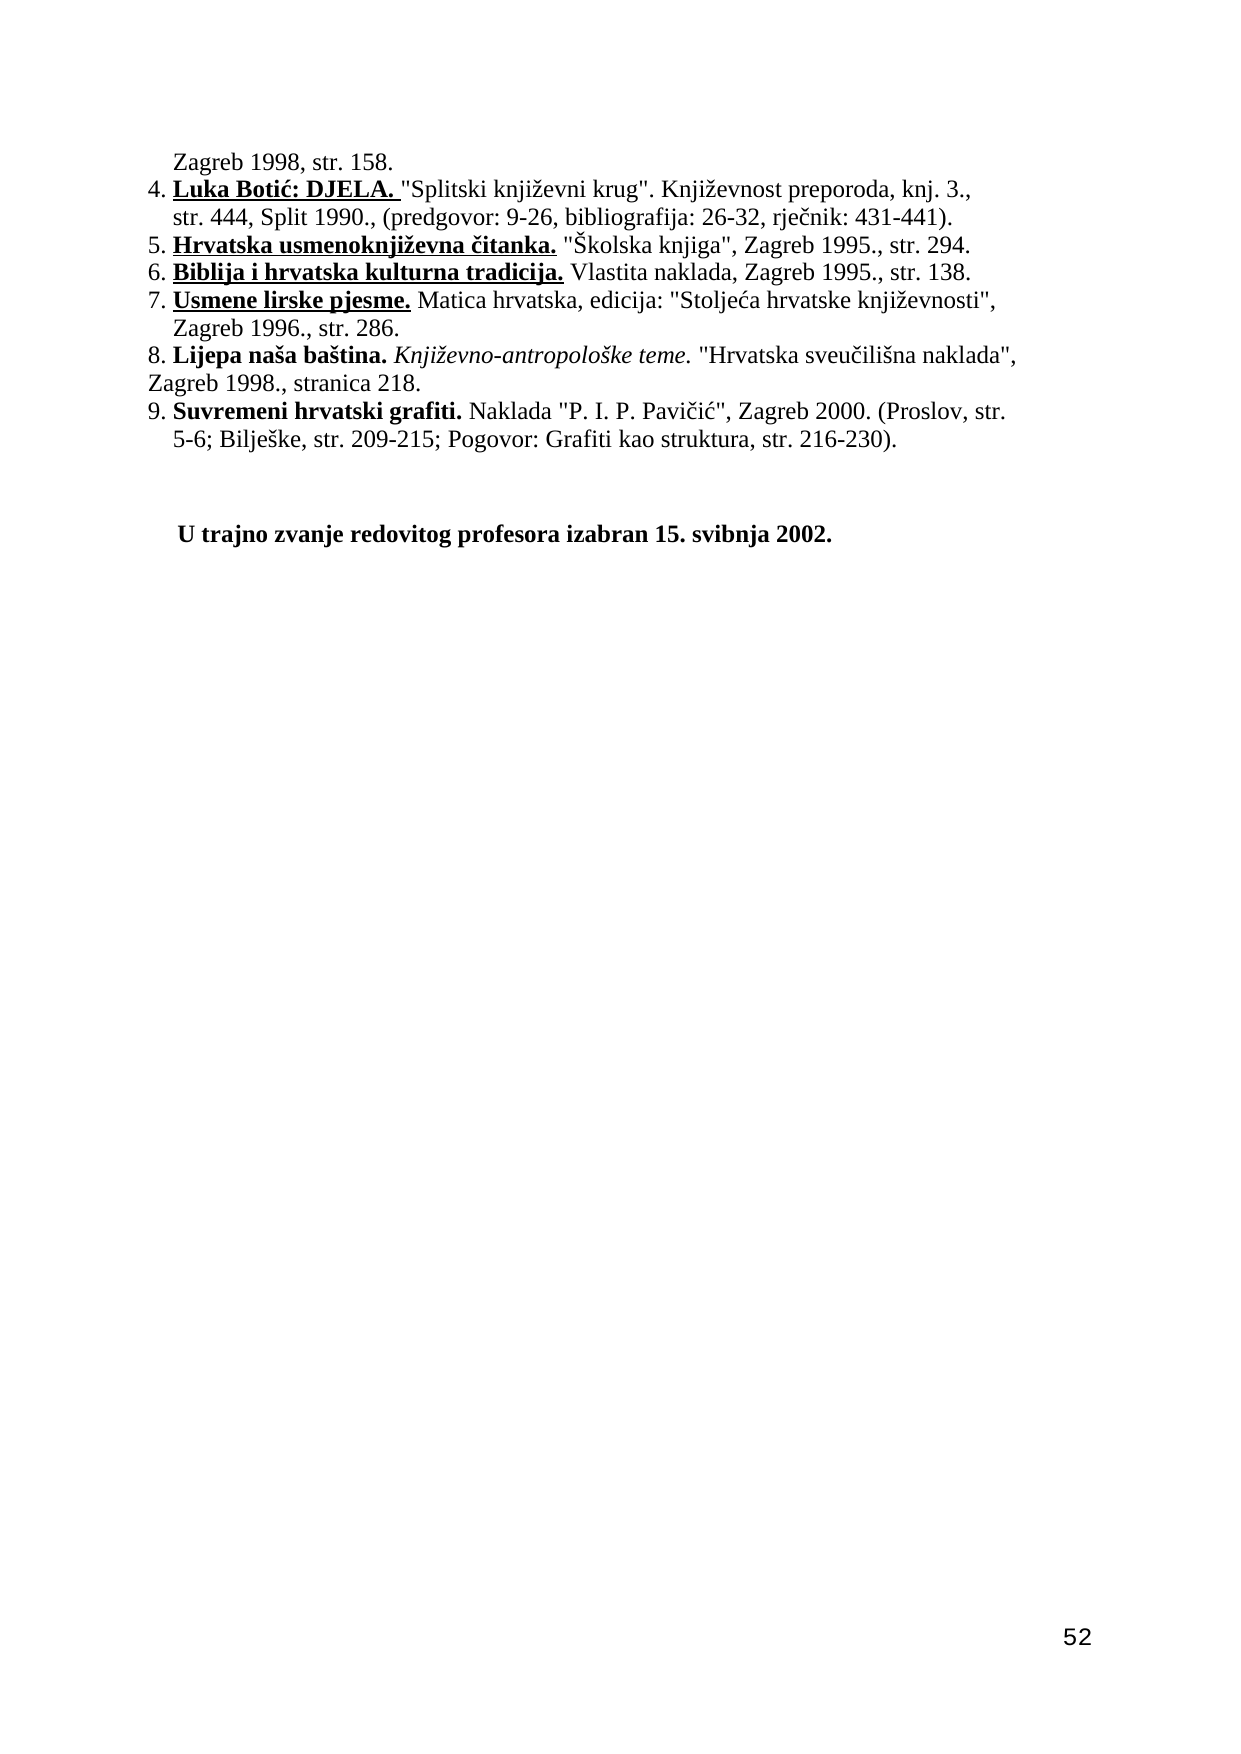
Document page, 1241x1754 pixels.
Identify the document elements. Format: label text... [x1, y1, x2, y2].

text 8. Lijepa naša baština. Književno-antropološke teme. "Hrvatska sveučilišna naklada", Zagreb 1998., stranica 218. [148, 342, 1092, 397]
text 5-6; Bilješke, str. 209-215; Pogovor: Grafiti kao struktura, str. 216-230). [148, 425, 1092, 452]
text str. 444, Split 1990., (predgovor: 9-26, bibliografija: 26-32, rječnik: 431-441). [148, 203, 1092, 231]
text 9. Suvremeni hrvatski grafiti. Naklada "P. I. P. Pavičić", Zagreb 2000. (Proslov, str. [148, 397, 1092, 425]
text 6. Biblija i hrvatska kulturna tradicija. Vlastita naklada, Zagreb 1995., str. 138. [148, 258, 1092, 286]
text 7. Usmene lirske pjesme. Matica hrvatska, edicija: "Stoljeća hrvatske književnosti", [148, 286, 1092, 314]
text Zagreb 1998, str. 158. [148, 148, 1092, 175]
text 5. Hrvatska usmenoknjiževna čitanka. "Školska knjiga", Zagreb 1995., str. 294. [148, 231, 1092, 258]
text U trajno zvanje redovitog profesora izabran 15. svibnja 2002. [177, 520, 1092, 548]
text 4. Luka Botić: DJELA. "Splitski književni krug". Književnost preporoda, knj. 3., [148, 175, 1092, 203]
text Zagreb 1996., str. 286. [148, 314, 1092, 342]
